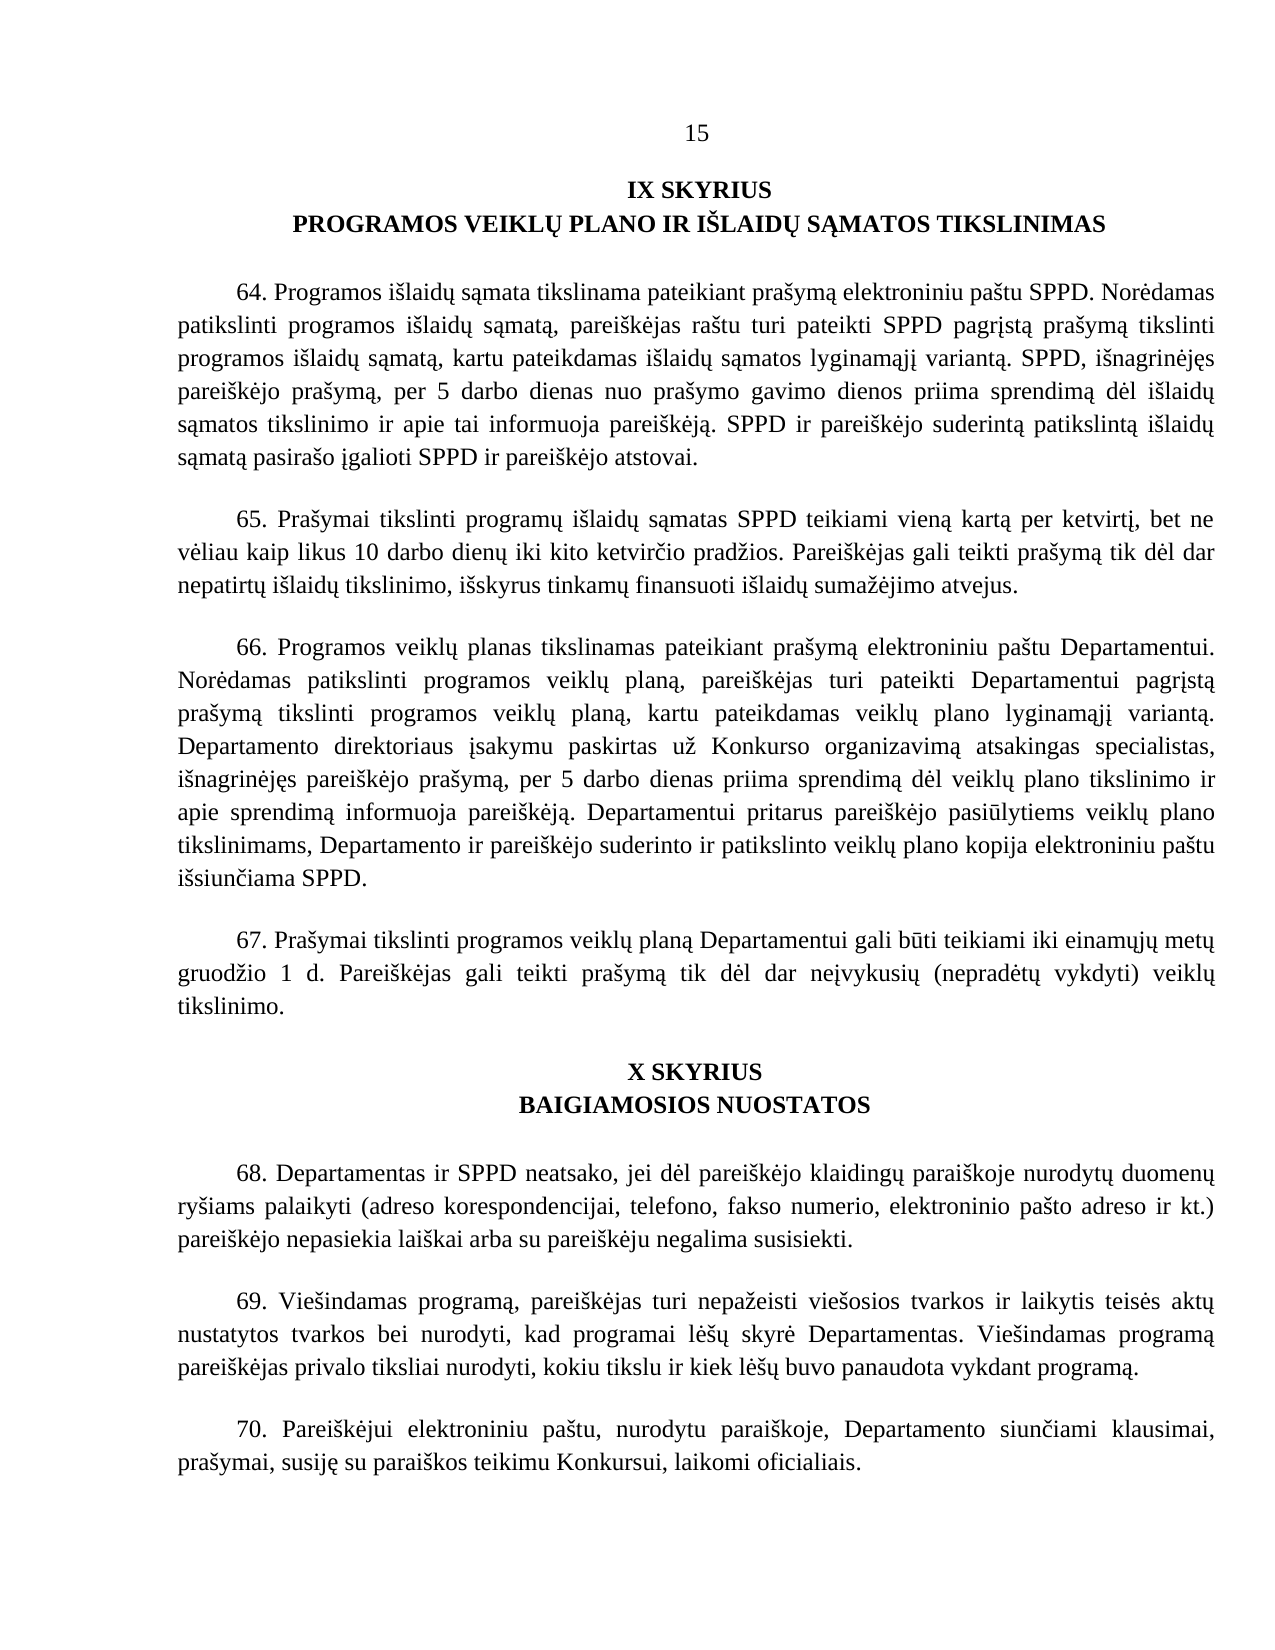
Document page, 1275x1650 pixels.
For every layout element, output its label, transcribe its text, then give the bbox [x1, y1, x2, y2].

text PROGRAMOS VEIKLŲ PLANO IR IŠLAIDŲ SĄMATOS TIKSLINIMAS [177, 209, 1222, 237]
text 64. Programos išlaidų sąmata tikslinama pateikiant prašymą elektroniniu paštu SPPD. Norėdamas patikslinti programos išlaidų sąmatą, pareiškėjas raštu turi pateikti SPPD pagrįstą prašymą tikslinti programos išlaidų sąmatą, kartu pateikdamas išlaidų sąmatos lyginamąjį variantą. SPPD, išnagrinėjęs pareiškėjo prašymą, per 5 darbo dienas nuo prašymo gavimo dienos priima sprendimą dėl išlaidų sąmatos tikslinimo ir apie tai informuoja pareiškėją. SPPD ir pareiškėjo suderintą patikslintą išlaidų sąmatą pasirašo įgalioti SPPD ir pareiškėjo atstovai. [177, 277, 1216, 471]
text 70. Pareiškėjui elektroniniu paštu, nurodytu paraiškoje, Departamento siunčiami klausimai, prašymai, susiję su paraiškos teikimu Konkursui, laikomi oficialiais. [177, 1414, 1216, 1476]
text 67. Prašymai tikslinti programos veiklų planą Departamentui gali būti teikiami iki einamųjų metų gruodžio 1 d. Pareiškėjas gali teikti prašymą tik dėl dar neįvykusių (nepradėtų vykdyti) veiklų tikslinimo. [177, 925, 1216, 1019]
text X SKYRIUS [477, 1057, 912, 1086]
text IX SKYRIUS [177, 176, 1222, 204]
text 66. Programos veiklų planas tikslinamas pateikiant prašymą elektroniniu paštu Departamentui. Norėdamas patikslinti programos veiklų planą, pareiškėjas turi pateikti Departamentui pagrįstą prašymą tikslinti programos veiklų planą, kartu pateikdamas veiklų plano lyginamąjį variantą. Departamento direktoriaus įsakymu paskirtas už Konkurso organizavimą atsakingas specialistas, išnagrinėjęs pareiškėjo prašymą, per 5 darbo dienas priima sprendimą dėl veiklų plano tikslinimo ir apie sprendimą informuoja pareiškėją. Departamentui pritarus pareiškėjo pasiūlytiems veiklų plano tikslinimams, Departamento ir pareiškėjo suderinto ir patikslinto veiklų plano kopija elektroniniu paštu išsiunčiama SPPD. [177, 632, 1216, 892]
text 68. Departamentas ir SPPD neatsako, jei dėl pareiškėjo klaidingų paraiškoje nurodytų duomenų ryšiams palaikyti (adreso korespondencijai, telefono, fakso numerio, elektroninio pašto adreso ir kt.) pareiškėjo nepasiekia laiškai arba su pareiškėju negalima susisiekti. [177, 1158, 1216, 1253]
text 65. Prašymai tikslinti programų išlaidų sąmatas SPPD teikiami vieną kartą per ketvirtį, bet ne vėliau kaip likus 10 darbo dienų iki kito ketvirčio pradžios. Pareiškėjas gali teikti prašymą tik dėl dar nepatirtų išlaidų tikslinimo, išskyrus tinkamų finansuoti išlaidų sumažėjimo atvejus. [177, 504, 1216, 599]
text 69. Viešindamas programą, pareiškėjas turi nepažeisti viešosios tvarkos ir laikytis teisės aktų nustatytos tvarkos bei nurodyti, kad programai lėšų skyrė Departamentas. Viešindamas programą pareiškėjas privalo tiksliai nurodyti, kokiu tikslu ir kiek lėšų buvo panaudota vykdant programą. [177, 1286, 1216, 1381]
text BAIGIAMOSIOS NUOSTATOS [477, 1090, 912, 1118]
